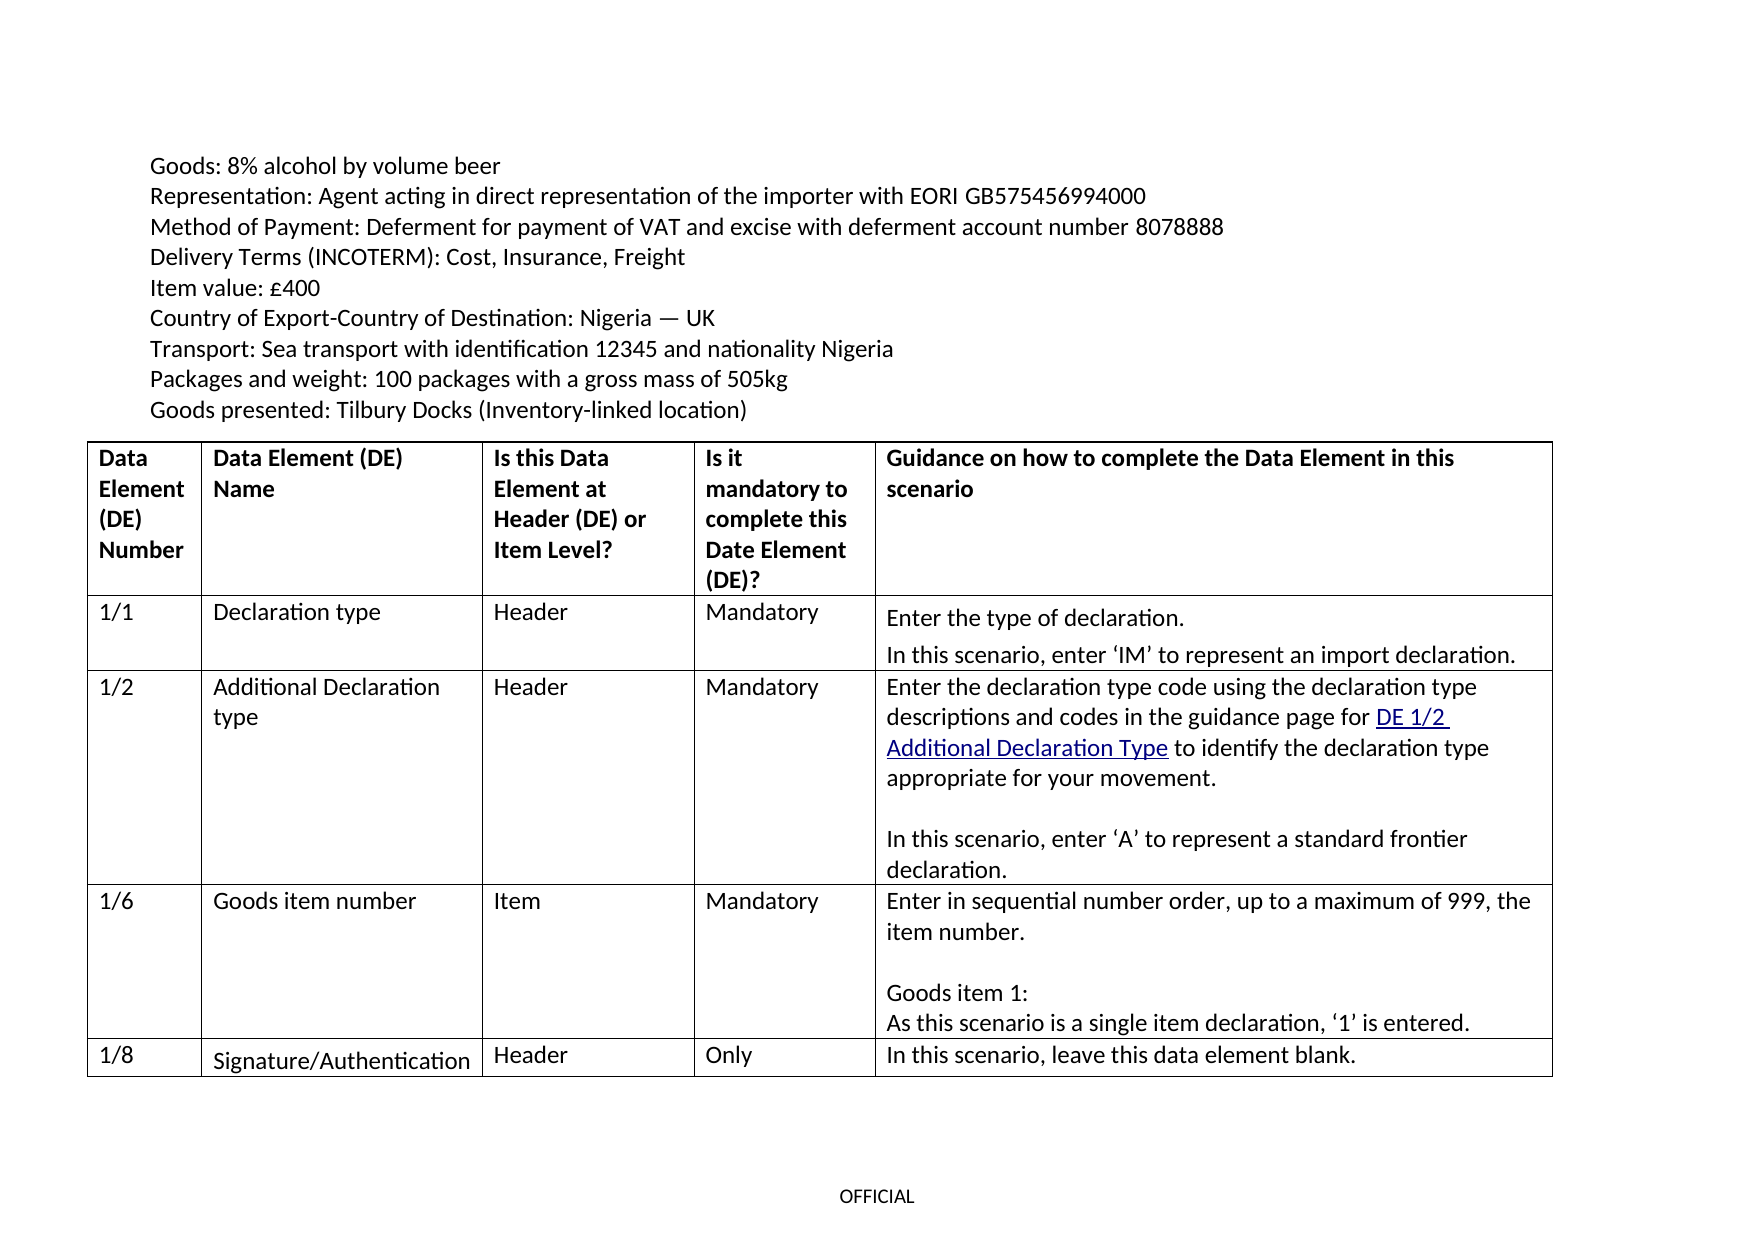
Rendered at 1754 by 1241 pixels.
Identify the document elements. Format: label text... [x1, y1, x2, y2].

table_cell Declaration type [202, 596, 482, 669]
text Representation: Agent acting in direct representation of the importer with EORI GB575456994000 [150, 181, 1604, 211]
table_cell 1/8 [88, 1039, 201, 1076]
table_header Is this Data Element at Header (DE) or Item Level? [483, 443, 694, 595]
table_cell Header [483, 596, 694, 669]
text Goods: 8% alcohol by volume beer [150, 150, 1604, 181]
table_cell 1/2 [88, 671, 201, 884]
text Packages and weight: 100 packages with a gross mass of 505kg [150, 364, 1604, 394]
table_cell 1/6 [88, 885, 201, 1038]
text Delivery Terms (INCOTERM): Cost, Insurance, Freight [150, 242, 1604, 272]
table_cell 1/1 [88, 596, 201, 669]
table_cell Goods item number [202, 885, 482, 1038]
table_header Data Element (DE) Name [202, 443, 482, 595]
table_cell Enter the declaration type code using the declaration type descriptions and codes in the guidance page for DE 1/2 Additional Declaration Type to identify the declaration type appropriate for your movement. In this scenario, enter ‘A’ to represent a standard frontier declaration. [876, 671, 1552, 884]
text Item value: £400 [150, 272, 1604, 303]
table_header Guidance on how to complete the Data Element in this scenario [876, 443, 1552, 595]
text Country of Export-Country of Destination: Nigeria — UK [150, 303, 1604, 333]
table_cell Signature/Authentication [202, 1039, 482, 1076]
table_cell In this scenario, leave this data element blank. [876, 1039, 1552, 1076]
table_cell Enter the type of declaration. In this scenario, enter ‘IM’ to represent an import declaration. [876, 596, 1552, 669]
text Transport: Sea transport with identification 12345 and nationality Nigeria [150, 333, 1604, 364]
table_cell Header [483, 671, 694, 884]
table_cell Mandatory [695, 671, 875, 884]
table_header Data Element (DE) Number [88, 443, 201, 595]
table_cell Additional Declaration type [202, 671, 482, 884]
table_cell Header [483, 1039, 694, 1076]
table_cell Enter in sequential number order, up to a maximum of 999, the item number. Goods item 1: As this scenario is a single item declaration, ‘1’ is entered. [876, 885, 1552, 1038]
text Goods presented: Tilbury Docks (Inventory-linked location) [150, 394, 1604, 425]
table_header Is it mandatory to complete this Date Element (DE)? [695, 443, 875, 595]
table_cell Mandatory [695, 596, 875, 669]
table_cell Mandatory [695, 885, 875, 1038]
text Method of Payment: Deferment for payment of VAT and excise with deferment account number 8078888 [150, 211, 1604, 242]
table_cell Only [695, 1039, 875, 1076]
table_cell Item [483, 885, 694, 1038]
